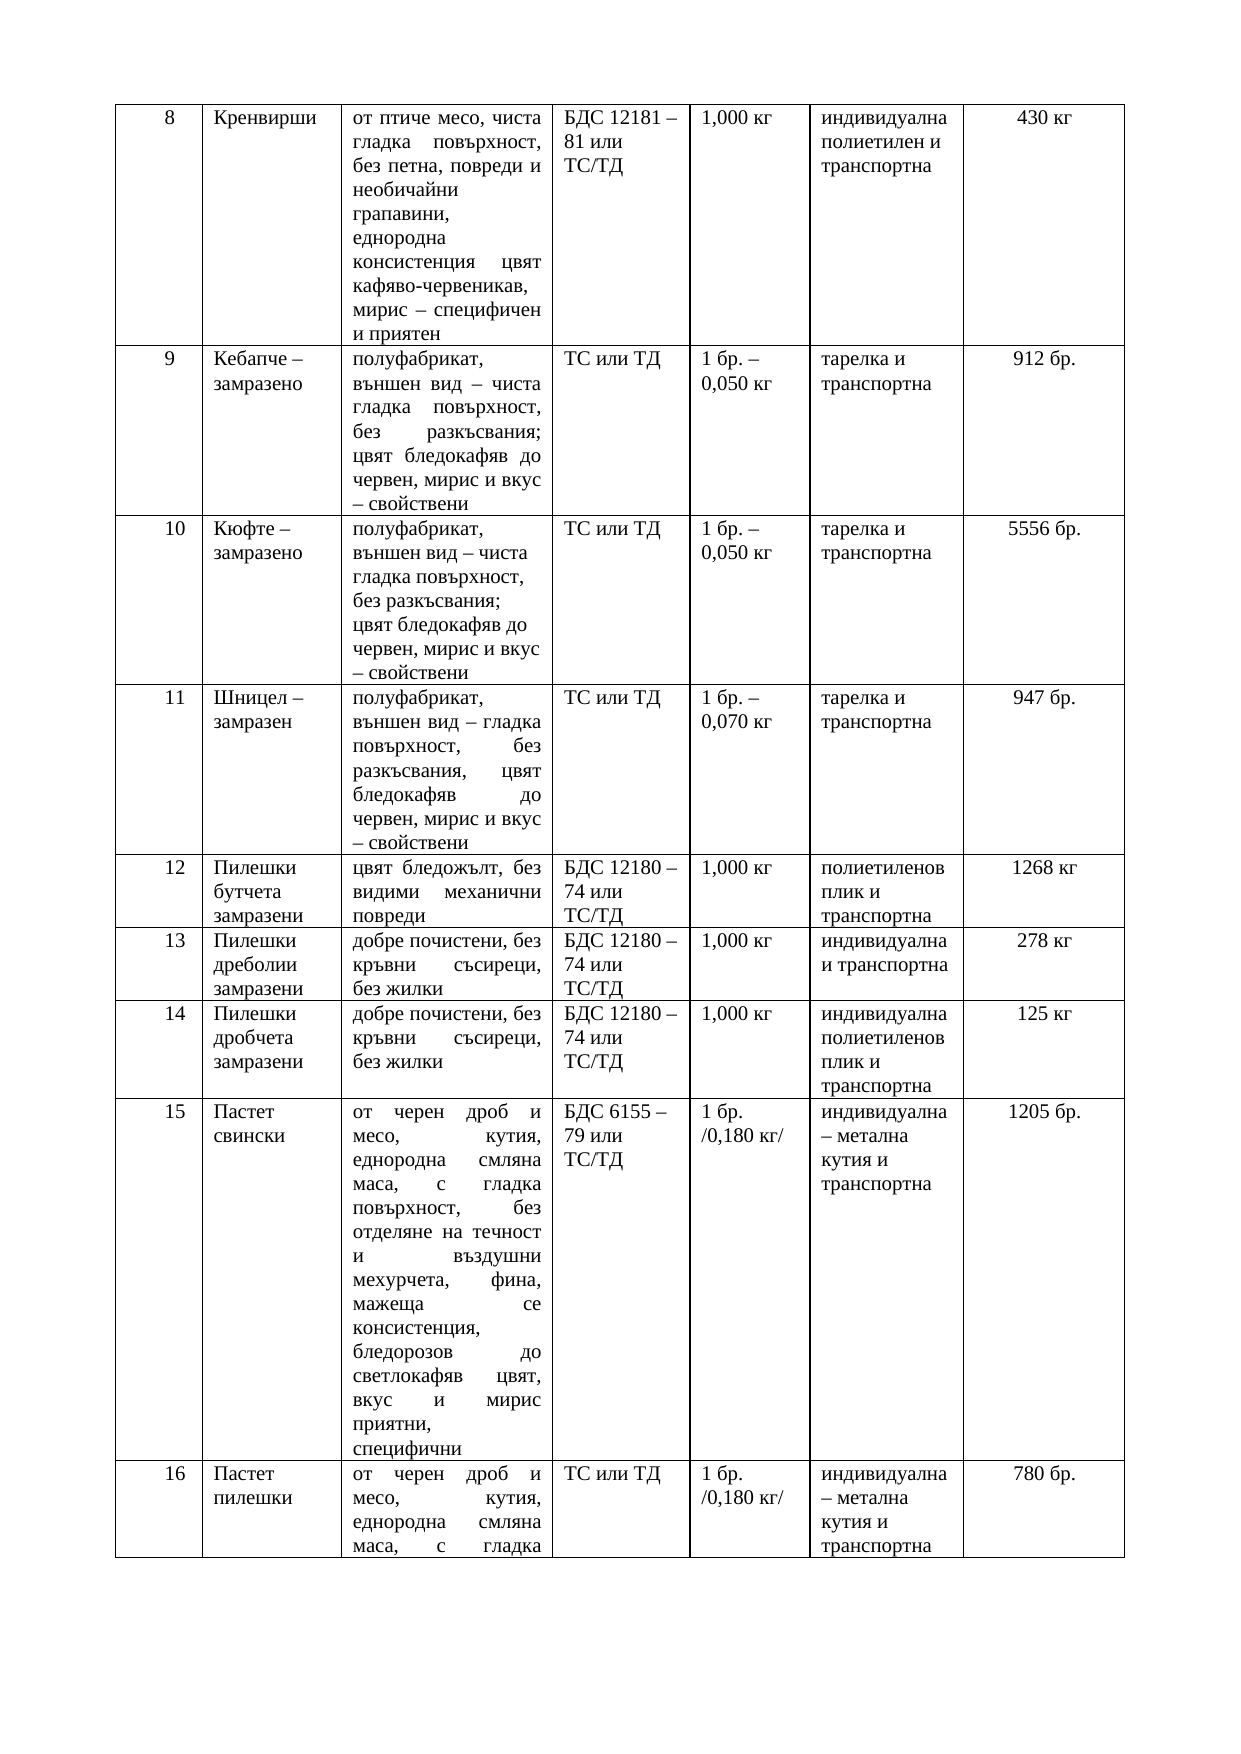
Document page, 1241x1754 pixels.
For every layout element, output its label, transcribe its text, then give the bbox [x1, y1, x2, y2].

table_cell 1 бр. /0,180 кг/ [691, 1461, 809, 1557]
table_cell полуфабрикат, външен вид – гладка повърхност, без разкъсвания, цвят бледокафяв до червен, мирис и вкус – свойствени [342, 685, 552, 854]
table_cell 11 [116, 685, 202, 854]
table_cell полиетиленов плик и транспортна [811, 855, 963, 927]
table_cell 12 [116, 855, 202, 927]
table_cell 947 бр. [964, 685, 1124, 854]
table_cell Кюфте – замразено [203, 516, 341, 684]
table_cell полуфабрикат, външен вид – чиста гладка повърхност, без разкъсвания; цвят бледокафяв до червен, мирис и вкус – свойствени [342, 516, 552, 684]
table_cell индивидуална – метална кутия и транспортна [811, 1461, 963, 1557]
table_cell от черен дроб и месо, кутия, еднородна смляна маса, с гладка [342, 1461, 552, 1557]
table_cell Пастет пилешки [203, 1461, 341, 1557]
table_cell БДС 12180 – 74 или ТС/ТД [553, 928, 689, 1000]
table_cell индивидуална полиетиленов плик и транспортна [811, 1001, 963, 1097]
table_cell 10 [116, 516, 202, 684]
table_cell Пилешки дробчета замразени [203, 1001, 341, 1097]
table_cell БДС 12180 – 74 или ТС/ТД [553, 1001, 689, 1097]
table_cell от птиче месо, чиста гладка повърхност, без петна, повреди и необичайни грапавини, еднородна консистенция цвят кафяво-червеникав, мирис – специфичен и приятен [342, 105, 552, 345]
table_cell цвят бледожълт, без видими механични повреди [342, 855, 552, 927]
table_cell 9 [116, 346, 202, 515]
table_cell 912 бр. [964, 346, 1124, 515]
table_cell 1 бр. – 0,070 кг [691, 685, 809, 854]
table_cell Кренвирши [203, 105, 341, 345]
table_cell 14 [116, 1001, 202, 1097]
table_cell 5556 бр. [964, 516, 1124, 684]
table_cell добре почистени, без кръвни съсиреци, без жилки [342, 1001, 552, 1097]
table_cell БДС 12180 – 74 или ТС/ТД [553, 855, 689, 927]
table_cell 1,000 кг [691, 105, 809, 345]
table_cell индивидуална полиетилен и транспортна [811, 105, 963, 345]
table_cell 8 [116, 105, 202, 345]
table_cell индивидуална – метална кутия и транспортна [811, 1099, 963, 1459]
table_cell добре почистени, без кръвни съсиреци, без жилки [342, 928, 552, 1000]
table_cell 1,000 кг [691, 855, 809, 927]
table_cell тарелка и транспортна [811, 346, 963, 515]
table_cell полуфабрикат, външен вид – чиста гладка повърхност, без разкъсвания; цвят бледокафяв до червен, мирис и вкус – свойствени [342, 346, 552, 515]
table_cell 1268 кг [964, 855, 1124, 927]
table_cell 1205 бр. [964, 1099, 1124, 1459]
table_cell 780 бр. [964, 1461, 1124, 1557]
table_cell ТС или ТД [553, 685, 689, 854]
table_cell 1,000 кг [691, 1001, 809, 1097]
table_cell индивидуална и транспортна [811, 928, 963, 1000]
table_cell 430 кг [964, 105, 1124, 345]
table_cell 125 кг [964, 1001, 1124, 1097]
table_cell 16 [116, 1461, 202, 1557]
table_cell 278 кг [964, 928, 1124, 1000]
table_cell Пастет свински [203, 1099, 341, 1459]
table_cell БДС 6155 – 79 или ТС/ТД [553, 1099, 689, 1459]
table_cell 15 [116, 1099, 202, 1459]
table_cell 1 бр. – 0,050 кг [691, 346, 809, 515]
table_cell 1,000 кг [691, 928, 809, 1000]
table_cell тарелка и транспортна [811, 685, 963, 854]
table_cell Кебапче – замразено [203, 346, 341, 515]
table_cell Пилешки бутчета замразени [203, 855, 341, 927]
table_cell Шницел – замразен [203, 685, 341, 854]
table_cell ТС или ТД [553, 516, 689, 684]
table_cell 1 бр. /0,180 кг/ [691, 1099, 809, 1459]
table_cell тарелка и транспортна [811, 516, 963, 684]
table_cell от черен дроб и месо, кутия, еднородна смляна маса, с гладка повърхност, без отделяне на течност и въздушни мехурчета, фина, мажеща се консистенция, бледорозов до светлокафяв цвят, вкус и мирис приятни, специфични [342, 1099, 552, 1459]
table_cell 1 бр. – 0,050 кг [691, 516, 809, 684]
table_cell БДС 12181 –81 или ТС/ТД [553, 105, 689, 345]
table_cell 13 [116, 928, 202, 1000]
table_cell Пилешки дреболии замразени [203, 928, 341, 1000]
table_cell ТС или ТД [553, 1461, 689, 1557]
table_cell ТС или ТД [553, 346, 689, 515]
